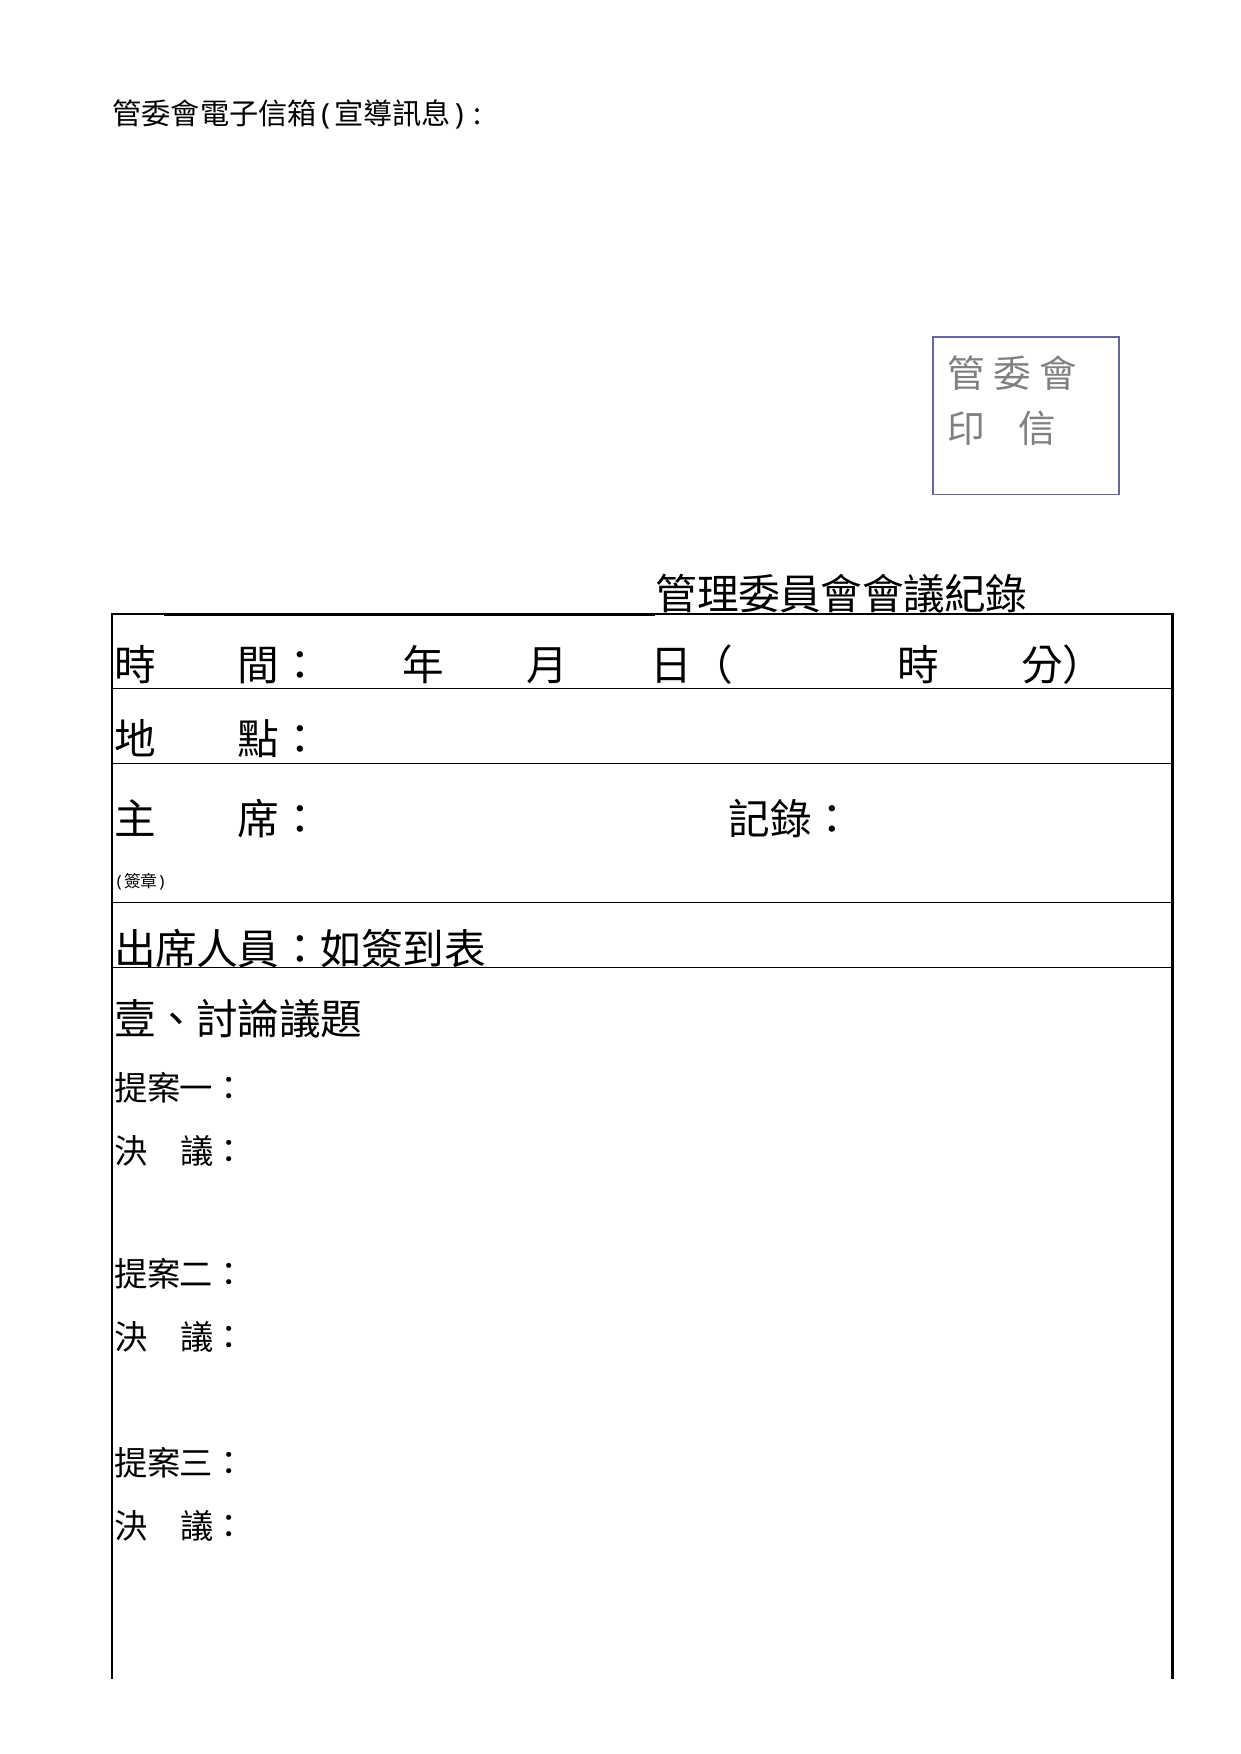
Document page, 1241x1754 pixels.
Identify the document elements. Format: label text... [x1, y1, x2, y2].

table_cell 壹、討論議題 [113, 968, 1171, 1043]
table_cell 地 點： [113, 689, 1171, 762]
table_cell 提案三： 決 議： [113, 1418, 1171, 1679]
table_cell 主 席： 記錄： [113, 764, 1171, 837]
table_cell 出席人員：如簽到表 [113, 903, 1171, 967]
table_cell 時 間： 年 月 日（ 時 分） [113, 615, 1171, 687]
table_cell (簽章) [113, 838, 964, 902]
table_cell 提案一： 決 議： [113, 1043, 1171, 1229]
text 管委會電子信箱(宣導訊息): [112, 70, 1128, 133]
table_cell [965, 838, 1171, 902]
table_cell 提案二： 決 議： [113, 1229, 1171, 1418]
table_header 管理委員會會議紀錄 [112, 428, 1172, 612]
